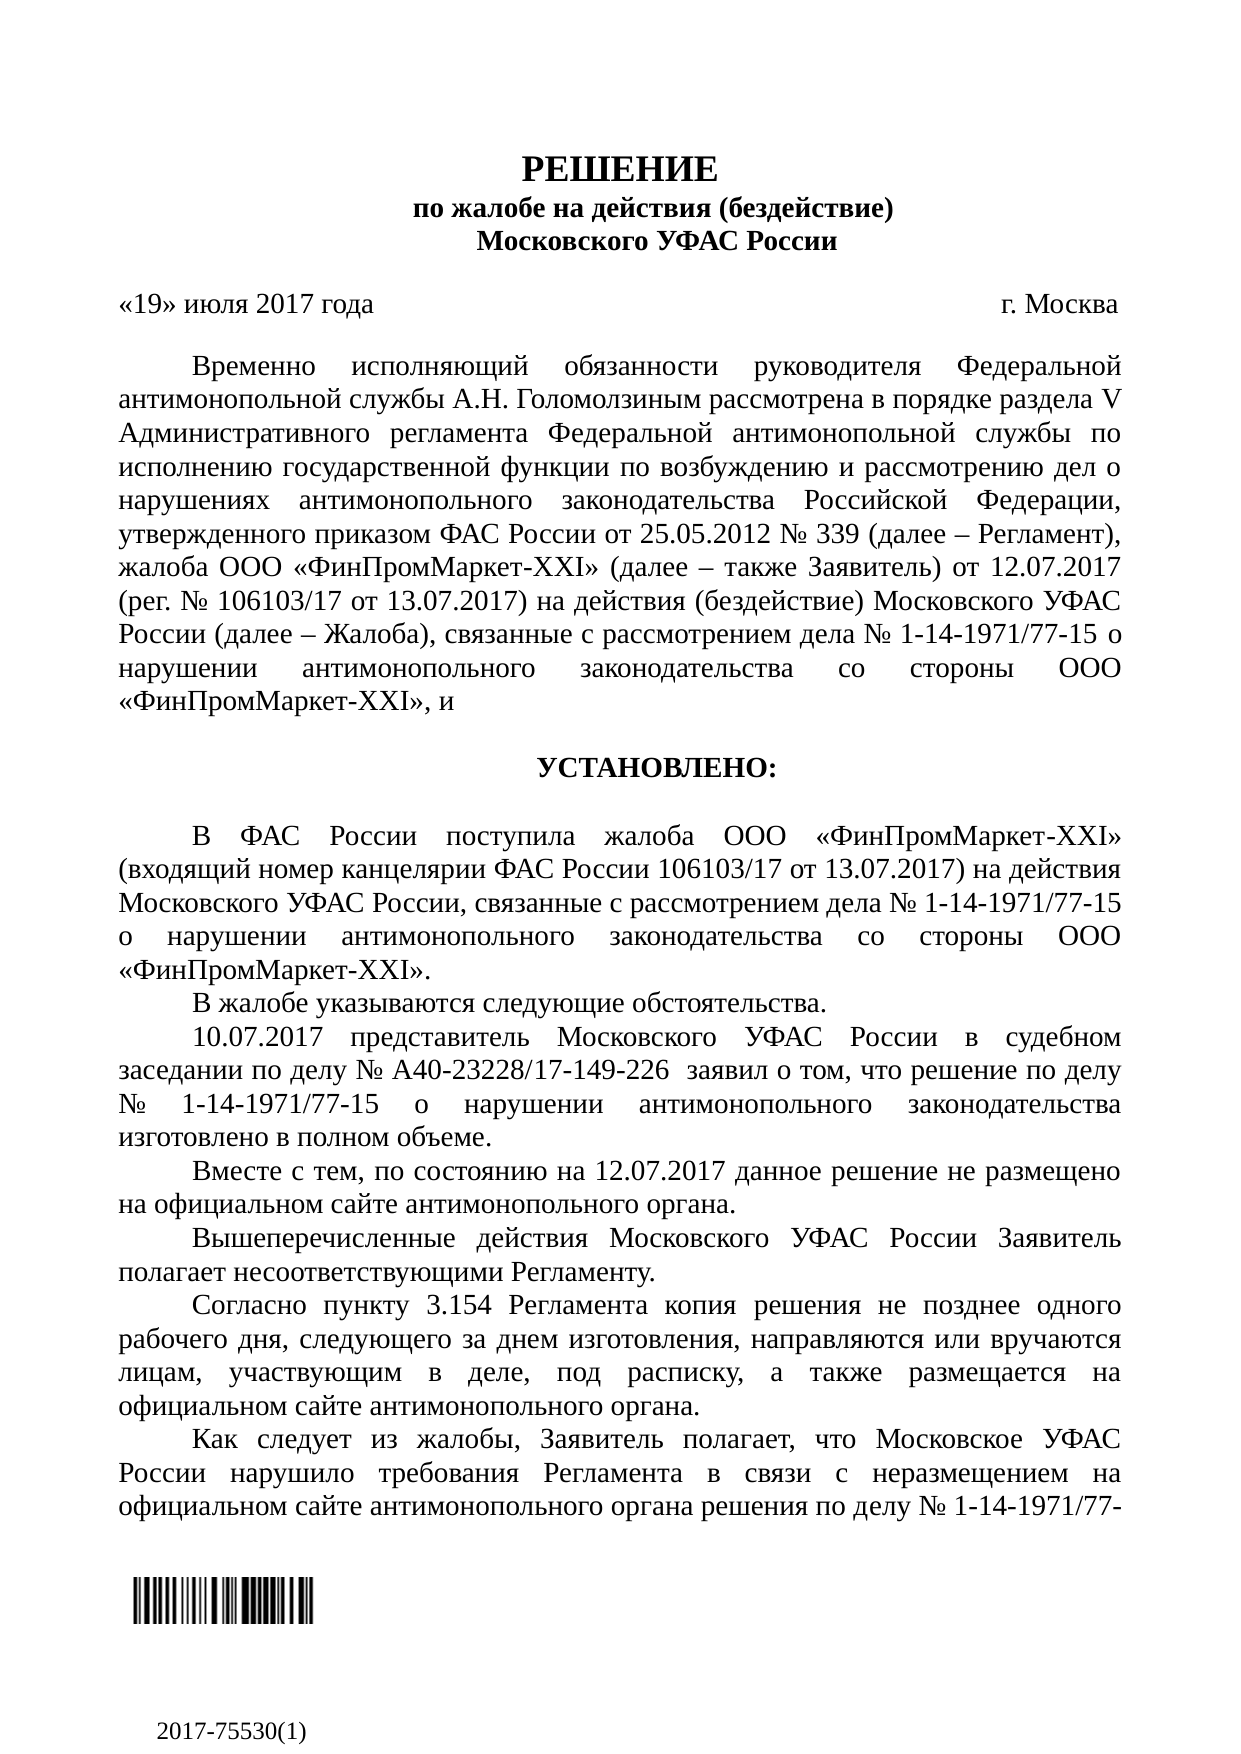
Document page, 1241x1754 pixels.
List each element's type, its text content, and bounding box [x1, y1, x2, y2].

text Согласно пункту 3.154 Регламента копия решения не позднее одного рабочего дня, следующего за днем изготовления, направляются или вручаются лицам, участвующим в деле, под расписку, а также размещается на официальном сайте антимонопольного органа. [118, 1287, 1122, 1421]
text В жалобе указываются следующие обстоятельства. [118, 985, 1122, 1019]
text по жалобе на действия (бездействие) [118, 190, 1122, 223]
text Вышеперечисленные действия Московского УФАС России Заявитель полагает несоответствующими Регламенту. [118, 1220, 1122, 1287]
text В ФАС России поступила жалоба ООО «ФинПромМаркет-XXI» (входящий номер канцелярии ФАС России 106103/17 от 13.07.2017) на действия Московского УФАС России, связанные с рассмотрением дела № 1-14-1971/77-15 о нарушении антимонопольного законодательства со стороны ООО «ФинПромМаркет-XXI». [118, 818, 1122, 985]
picture [118, 1577, 331, 1624]
text Московского УФАС России [118, 223, 1122, 257]
text Как следует из жалобы, Заявитель полагает, что Московское УФАС России нарушило требования Регламента в связи с неразмещением на официальном сайте антимонопольного органа решения по делу № 1-14-1971/77- [118, 1421, 1122, 1522]
text «19» июля 2017 года г. Москва [118, 286, 1122, 319]
subtitle РЕШЕНИЕ [118, 147, 1122, 190]
text 10.07.2017 представитель Московского УФАС России в судебном заседании по делу № А40-23228/17-149-226 заявил о том, что решение по делу № 1-14-1971/77-15 о нарушении антимонопольного законодательства изготовлено в полном объеме. [118, 1019, 1122, 1153]
text Временно исполняющий обязанности руководителя Федеральной антимонопольной службы А.Н. Голомолзиным рассмотрена в порядке раздела V Административного регламента Федеральной антимонопольной службы по исполнению государственной функции по возбуждению и рассмотрению дел о нарушениях антимонопольного законодательства Российской Федерации, утвержденного приказом ФАС России от 25.05.2012 № 339 (далее – Регламент), жалоба ООО «ФинПромМаркет-XXI» (далее – также Заявитель) от 12.07.2017 (рег. № 106103/17 от 13.07.2017) на действия (бездействие) Московского УФАС России (далее – Жалоба), связанные с рассмотрением дела № 1-14-1971/77-15 о нарушении антимонопольного законодательства со стороны ООО «ФинПромМаркет-XXI», и [118, 348, 1122, 717]
text Вместе с тем, по состоянию на 12.07.2017 данное решение не размещено на официальном сайте антимонопольного органа. [118, 1153, 1122, 1220]
text УСТАНОВЛЕНО: [118, 751, 1122, 784]
